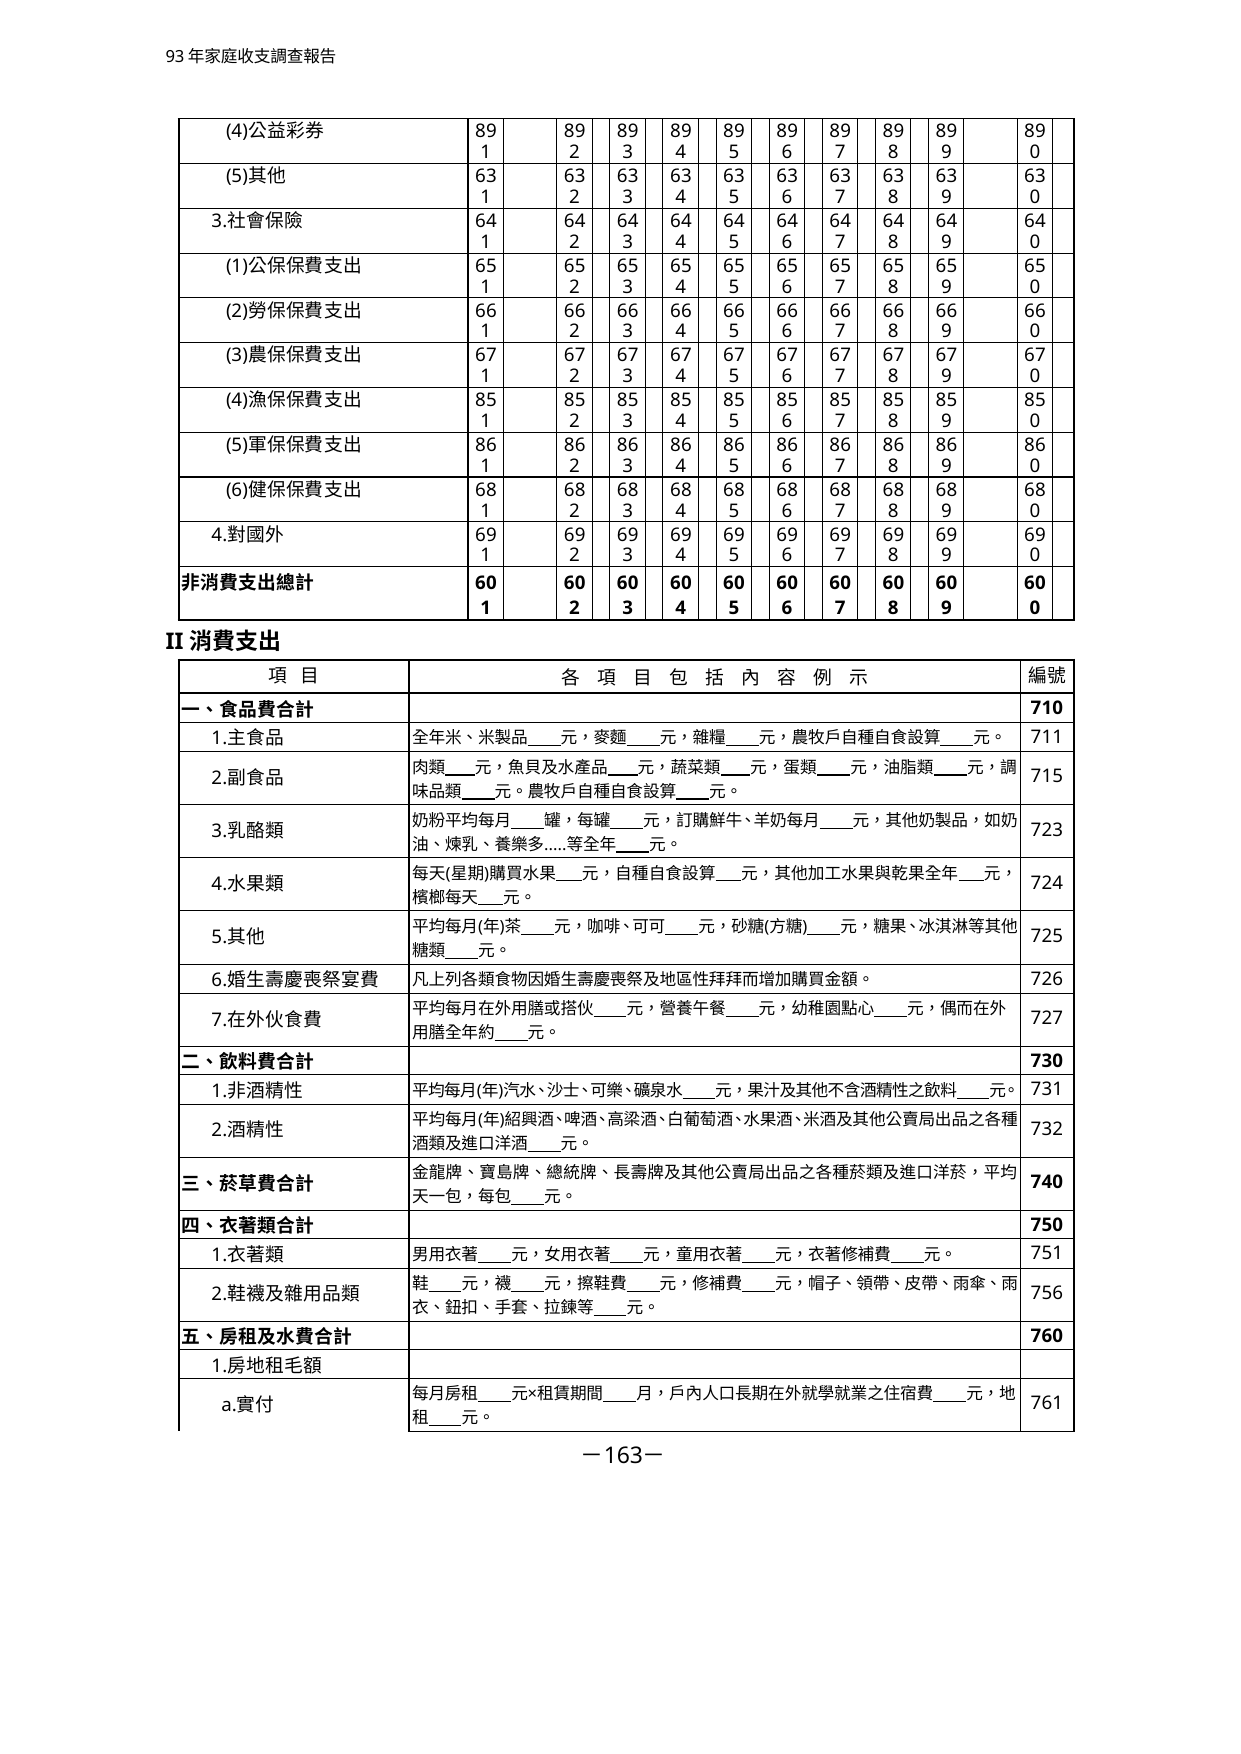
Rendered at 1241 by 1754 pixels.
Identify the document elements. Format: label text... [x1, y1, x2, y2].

table_cell 662 [557, 298, 592, 342]
table_cell 853 [610, 388, 645, 432]
table_cell [699, 164, 716, 208]
table_cell 861 [469, 433, 503, 476]
table_cell 850 [1018, 388, 1052, 432]
table_cell [964, 119, 1017, 163]
table_cell [752, 164, 769, 208]
table_cell [699, 119, 716, 163]
table_cell 672 [557, 343, 592, 387]
table_cell [752, 209, 769, 252]
table_cell 663 [610, 298, 645, 342]
table_cell [504, 119, 556, 163]
table_cell [1053, 522, 1073, 566]
table_cell 638 [876, 164, 910, 208]
table_cell 608 [876, 567, 910, 619]
table_cell 655 [717, 254, 751, 297]
table_cell [646, 209, 662, 252]
table_cell [593, 209, 609, 252]
table_cell [410, 1350, 1020, 1378]
table_cell [964, 298, 1017, 342]
table_cell 平均每月(年)汽水、沙士、可樂、礦泉水 元，果汁及其他不含酒精性之飲料 元。 [410, 1075, 1020, 1103]
table_cell 2.副食品 [180, 752, 408, 804]
table_cell [646, 254, 662, 297]
table_cell [593, 478, 609, 521]
table_cell [646, 343, 662, 387]
table_cell 平均每月(年)紹興酒、啤酒、高梁酒、白葡萄酒、水果酒、米酒及其他公賣局出品之各種酒類及進口洋酒 元。 [410, 1105, 1020, 1157]
table_cell 639 [929, 164, 963, 208]
table_cell 750 [1021, 1211, 1073, 1238]
table_cell 668 [876, 298, 910, 342]
table_cell 1.主食品 [180, 723, 408, 751]
table_cell [593, 433, 609, 476]
table_cell [593, 119, 609, 163]
table_cell [593, 388, 609, 432]
table_cell 863 [610, 433, 645, 476]
table_cell [699, 522, 716, 566]
table_cell 857 [823, 388, 857, 432]
table_cell [911, 388, 928, 432]
table_cell [1053, 567, 1073, 619]
table_cell 690 [1018, 522, 1052, 566]
table_cell 751 [1021, 1239, 1073, 1267]
table_cell [410, 694, 1020, 722]
table_cell 670 [1018, 343, 1052, 387]
table_cell 864 [663, 433, 698, 476]
table_cell [699, 567, 716, 619]
table_cell [410, 1322, 1020, 1349]
table_cell [752, 119, 769, 163]
table_cell [593, 254, 609, 297]
table_cell 680 [1018, 478, 1052, 521]
table_cell [964, 209, 1017, 252]
table_cell [1053, 164, 1073, 208]
table_cell 603 [610, 567, 645, 619]
table_cell [858, 209, 875, 252]
table_cell [752, 433, 769, 476]
table_cell [504, 343, 556, 387]
table_cell 658 [876, 254, 910, 297]
table_cell [646, 298, 662, 342]
table_cell [699, 343, 716, 387]
table_cell 683 [610, 478, 645, 521]
table_cell 1.非酒精性 [180, 1075, 408, 1103]
table_cell [1053, 254, 1073, 297]
table_cell [911, 164, 928, 208]
table_cell 725 [1021, 911, 1073, 963]
table_cell [911, 522, 928, 566]
table_cell 平均每月在外用膳或搭伙 元，營養午餐 元，幼稚園點心 元，偶而在外用膳全年約 元。 [410, 994, 1020, 1046]
table_cell 890 [1018, 119, 1052, 163]
table_cell 730 [1021, 1047, 1073, 1074]
table_cell 860 [1018, 433, 1052, 476]
table_cell 1.房地租毛額 [180, 1350, 408, 1378]
table_cell 664 [663, 298, 698, 342]
table_cell [805, 209, 822, 252]
table_cell (5)其他 [180, 164, 467, 208]
table_cell [858, 343, 875, 387]
table_cell [593, 298, 609, 342]
table_cell [504, 209, 556, 252]
table_cell 649 [929, 209, 963, 252]
table_cell 678 [876, 343, 910, 387]
table_cell 634 [663, 164, 698, 208]
table_cell 652 [557, 254, 592, 297]
table_cell 五、房租及水費合計 [180, 1322, 408, 1349]
table_cell 711 [1021, 723, 1073, 751]
table_cell 867 [823, 433, 857, 476]
table_cell 740 [1021, 1158, 1073, 1210]
table_cell [593, 522, 609, 566]
table_cell 632 [557, 164, 592, 208]
table_cell [858, 433, 875, 476]
table_cell 644 [663, 209, 698, 252]
table_cell 760 [1021, 1322, 1073, 1349]
table_cell 600 [1018, 567, 1052, 619]
table_cell 673 [610, 343, 645, 387]
table_cell [504, 298, 556, 342]
table_cell 686 [770, 478, 804, 521]
table_cell 695 [717, 522, 751, 566]
table_cell [699, 433, 716, 476]
table_cell [805, 119, 822, 163]
table_cell [1021, 1350, 1073, 1378]
table_cell [1053, 209, 1073, 252]
table_cell [699, 209, 716, 252]
table_cell (6)健保保費支出 [180, 478, 467, 521]
table_cell [646, 388, 662, 432]
table_cell [752, 567, 769, 619]
table_cell 865 [717, 433, 751, 476]
table_cell [752, 388, 769, 432]
table_cell 602 [557, 567, 592, 619]
table_cell (3)農保保費支出 [180, 343, 467, 387]
table_cell 731 [1021, 1075, 1073, 1103]
table_cell 856 [770, 388, 804, 432]
table_cell 642 [557, 209, 592, 252]
table_cell 二、飲料費合計 [180, 1047, 408, 1074]
table_cell 一、食品費合計 [180, 694, 408, 722]
table_cell [805, 298, 822, 342]
table_cell 682 [557, 478, 592, 521]
table_cell [699, 478, 716, 521]
table_cell [646, 119, 662, 163]
table_cell 684 [663, 478, 698, 521]
table_cell 723 [1021, 805, 1073, 857]
table_cell [858, 388, 875, 432]
table_cell 7.在外伙食費 [180, 994, 408, 1046]
table_cell [646, 433, 662, 476]
table_cell 3.社會保險 [180, 209, 467, 252]
table_cell [964, 343, 1017, 387]
table_cell 894 [663, 119, 698, 163]
table_cell [911, 433, 928, 476]
table_header 項 目 [180, 661, 408, 692]
table_cell [805, 164, 822, 208]
table_cell 平均每月(年)茶 元，咖啡、可可 元，砂糖(方糖) 元，糖果、冰淇淋等其他糖類 元。 [410, 911, 1020, 963]
table_cell 660 [1018, 298, 1052, 342]
table_cell 667 [823, 298, 857, 342]
table_cell 895 [717, 119, 751, 163]
table_cell [858, 567, 875, 619]
table_cell [911, 209, 928, 252]
table_cell [752, 478, 769, 521]
table_cell [752, 522, 769, 566]
table_cell [911, 298, 928, 342]
table_cell 奶粉平均每月 罐，每罐 元，訂購鮮牛、羊奶每月 元，其他奶製品，如奶油、煉乳、養樂多.....等全年 元。 [410, 805, 1020, 857]
table_cell [504, 522, 556, 566]
table_cell 898 [876, 119, 910, 163]
table_cell 677 [823, 343, 857, 387]
table_cell [1053, 478, 1073, 521]
table_cell [911, 567, 928, 619]
table_cell 661 [469, 298, 503, 342]
table_cell [858, 522, 875, 566]
table_cell 896 [770, 119, 804, 163]
table_cell [752, 343, 769, 387]
table_cell 648 [876, 209, 910, 252]
table_cell [504, 567, 556, 619]
table_cell [964, 254, 1017, 297]
table_cell 609 [929, 567, 963, 619]
table_cell 647 [823, 209, 857, 252]
table_cell 715 [1021, 752, 1073, 804]
table_cell 4.水果類 [180, 858, 408, 910]
table_cell 金龍牌、寶島牌、總統牌、長壽牌及其他公賣局出品之各種菸類及進口洋菸，平均 天一包，每包 元。 [410, 1158, 1020, 1210]
table_cell [504, 478, 556, 521]
table_cell 852 [557, 388, 592, 432]
table_header 編號 [1021, 661, 1073, 692]
table_cell 689 [929, 478, 963, 521]
table_cell [858, 298, 875, 342]
table_cell [964, 433, 1017, 476]
table_cell 692 [557, 522, 592, 566]
table_cell [1053, 388, 1073, 432]
table_cell 男用衣著 元，女用衣著 元，童用衣著 元，衣著修補費 元。 [410, 1239, 1020, 1267]
table_cell [504, 388, 556, 432]
table_cell [699, 388, 716, 432]
table_cell [858, 478, 875, 521]
table_cell [646, 478, 662, 521]
table_cell [699, 254, 716, 297]
table_cell 666 [770, 298, 804, 342]
table_cell 646 [770, 209, 804, 252]
table_cell [858, 164, 875, 208]
table_cell 866 [770, 433, 804, 476]
table_cell 4.對國外 [180, 522, 467, 566]
table_cell 859 [929, 388, 963, 432]
table_cell 685 [717, 478, 751, 521]
table_cell 643 [610, 209, 645, 252]
table_cell [504, 433, 556, 476]
table_cell [805, 254, 822, 297]
table_cell [699, 298, 716, 342]
table_cell 726 [1021, 965, 1073, 993]
table_cell [752, 254, 769, 297]
table_cell 676 [770, 343, 804, 387]
table_header 各 項 目 包 括 內 容 例 示 [410, 661, 1020, 692]
table_cell 693 [610, 522, 645, 566]
table_cell 868 [876, 433, 910, 476]
table_cell [593, 567, 609, 619]
table_cell (1)公保保費支出 [180, 254, 467, 297]
table_cell 654 [663, 254, 698, 297]
table_cell [858, 254, 875, 297]
table_cell [410, 1047, 1020, 1074]
table_cell [964, 522, 1017, 566]
table_cell [410, 1211, 1020, 1238]
table_cell 681 [469, 478, 503, 521]
table_cell 630 [1018, 164, 1052, 208]
table_cell [911, 343, 928, 387]
table_cell a.實付 [180, 1379, 408, 1431]
table_cell (5)軍保保費支出 [180, 433, 467, 476]
table_cell [964, 567, 1017, 619]
table_cell 891 [469, 119, 503, 163]
table_cell 761 [1021, 1379, 1073, 1431]
table_cell [504, 254, 556, 297]
table_cell 675 [717, 343, 751, 387]
table_cell (4)公益彩券 [180, 119, 467, 163]
table_cell 656 [770, 254, 804, 297]
table_cell 2.鞋襪及雜用品類 [180, 1269, 408, 1321]
table_cell 606 [770, 567, 804, 619]
text II 消費支出 [165, 623, 1081, 656]
table_cell 每天(星期)購買水果 元，自種自食設算 元，其他加工水果與乾果全年 元，檳榔每天 元。 [410, 858, 1020, 910]
table_cell [646, 567, 662, 619]
table_cell 756 [1021, 1269, 1073, 1321]
table_cell [911, 478, 928, 521]
table_cell 671 [469, 343, 503, 387]
table_cell 633 [610, 164, 645, 208]
table_cell 5.其他 [180, 911, 408, 963]
table_cell 651 [469, 254, 503, 297]
table_cell 674 [663, 343, 698, 387]
table_cell 851 [469, 388, 503, 432]
table_cell 非消費支出總計 [180, 567, 467, 619]
table_cell 657 [823, 254, 857, 297]
table_cell [911, 254, 928, 297]
table_cell 鞋 元，襪 元，擦鞋費 元，修補費 元，帽子、領帶、皮帶、雨傘、雨衣、鈕扣、手套、拉鍊等 元。 [410, 1269, 1020, 1321]
table_cell 724 [1021, 858, 1073, 910]
table_cell 687 [823, 478, 857, 521]
table_cell 2.酒精性 [180, 1105, 408, 1157]
table_cell [752, 298, 769, 342]
table_cell 631 [469, 164, 503, 208]
table_cell 732 [1021, 1105, 1073, 1157]
table_cell 691 [469, 522, 503, 566]
table_cell [805, 567, 822, 619]
table_cell [805, 343, 822, 387]
table_cell 605 [717, 567, 751, 619]
table_cell [1053, 433, 1073, 476]
table_cell 641 [469, 209, 503, 252]
table_cell 650 [1018, 254, 1052, 297]
table_cell [964, 164, 1017, 208]
table_cell 727 [1021, 994, 1073, 1046]
table_cell [911, 119, 928, 163]
table_cell 607 [823, 567, 857, 619]
table_cell [964, 388, 1017, 432]
table_cell [858, 119, 875, 163]
table_cell 855 [717, 388, 751, 432]
table_cell [1053, 343, 1073, 387]
table_cell 659 [929, 254, 963, 297]
table_cell 3.乳酪類 [180, 805, 408, 857]
table_cell [504, 164, 556, 208]
table_cell 897 [823, 119, 857, 163]
table_cell 699 [929, 522, 963, 566]
table_cell [593, 343, 609, 387]
table_cell [1053, 119, 1073, 163]
table_cell 637 [823, 164, 857, 208]
table_cell 645 [717, 209, 751, 252]
table_cell 696 [770, 522, 804, 566]
table_cell 640 [1018, 209, 1052, 252]
table_cell 854 [663, 388, 698, 432]
table_cell 三、菸草費合計 [180, 1158, 408, 1210]
table_cell 893 [610, 119, 645, 163]
table_cell [805, 433, 822, 476]
table_cell 601 [469, 567, 503, 619]
table_cell 679 [929, 343, 963, 387]
table_cell 858 [876, 388, 910, 432]
table_cell (4)漁保保費支出 [180, 388, 467, 432]
table_cell 每月房租 元×租賃期間 月，戶內人口長期在外就學就業之住宿費 元，地租 元。 [410, 1379, 1020, 1431]
table_cell 四、衣著類合計 [180, 1211, 408, 1238]
table_cell 604 [663, 567, 698, 619]
table_cell (2)勞保保費支出 [180, 298, 467, 342]
table_cell 669 [929, 298, 963, 342]
table_cell 892 [557, 119, 592, 163]
table_cell 凡上列各類食物因婚生壽慶喪祭及地區性拜拜而增加購買金額。 [410, 965, 1020, 993]
table_cell [646, 522, 662, 566]
table_cell [964, 478, 1017, 521]
table_cell [805, 522, 822, 566]
table_cell 肉類 元，魚貝及水產品 元，蔬菜類 元，蛋類 元，油脂類 元，調味品類 元。農牧戶自種自食設算 元。 [410, 752, 1020, 804]
table_cell [1053, 298, 1073, 342]
table_cell 694 [663, 522, 698, 566]
table_cell 869 [929, 433, 963, 476]
table_cell 688 [876, 478, 910, 521]
table_cell 653 [610, 254, 645, 297]
table_cell [646, 164, 662, 208]
table_cell 697 [823, 522, 857, 566]
table_cell 710 [1021, 694, 1073, 722]
table_cell 665 [717, 298, 751, 342]
table_cell 698 [876, 522, 910, 566]
table_cell 全年米、米製品 元，麥麵 元，雜糧 元，農牧戶自種自食設算 元。 [410, 723, 1020, 751]
table_cell 635 [717, 164, 751, 208]
table_cell [805, 478, 822, 521]
table_cell 6.婚生壽慶喪祭宴費 [180, 965, 408, 993]
table_cell 899 [929, 119, 963, 163]
table_cell [805, 388, 822, 432]
table_cell 862 [557, 433, 592, 476]
table_cell 636 [770, 164, 804, 208]
table_cell [593, 164, 609, 208]
table_cell 1.衣著類 [180, 1239, 408, 1267]
